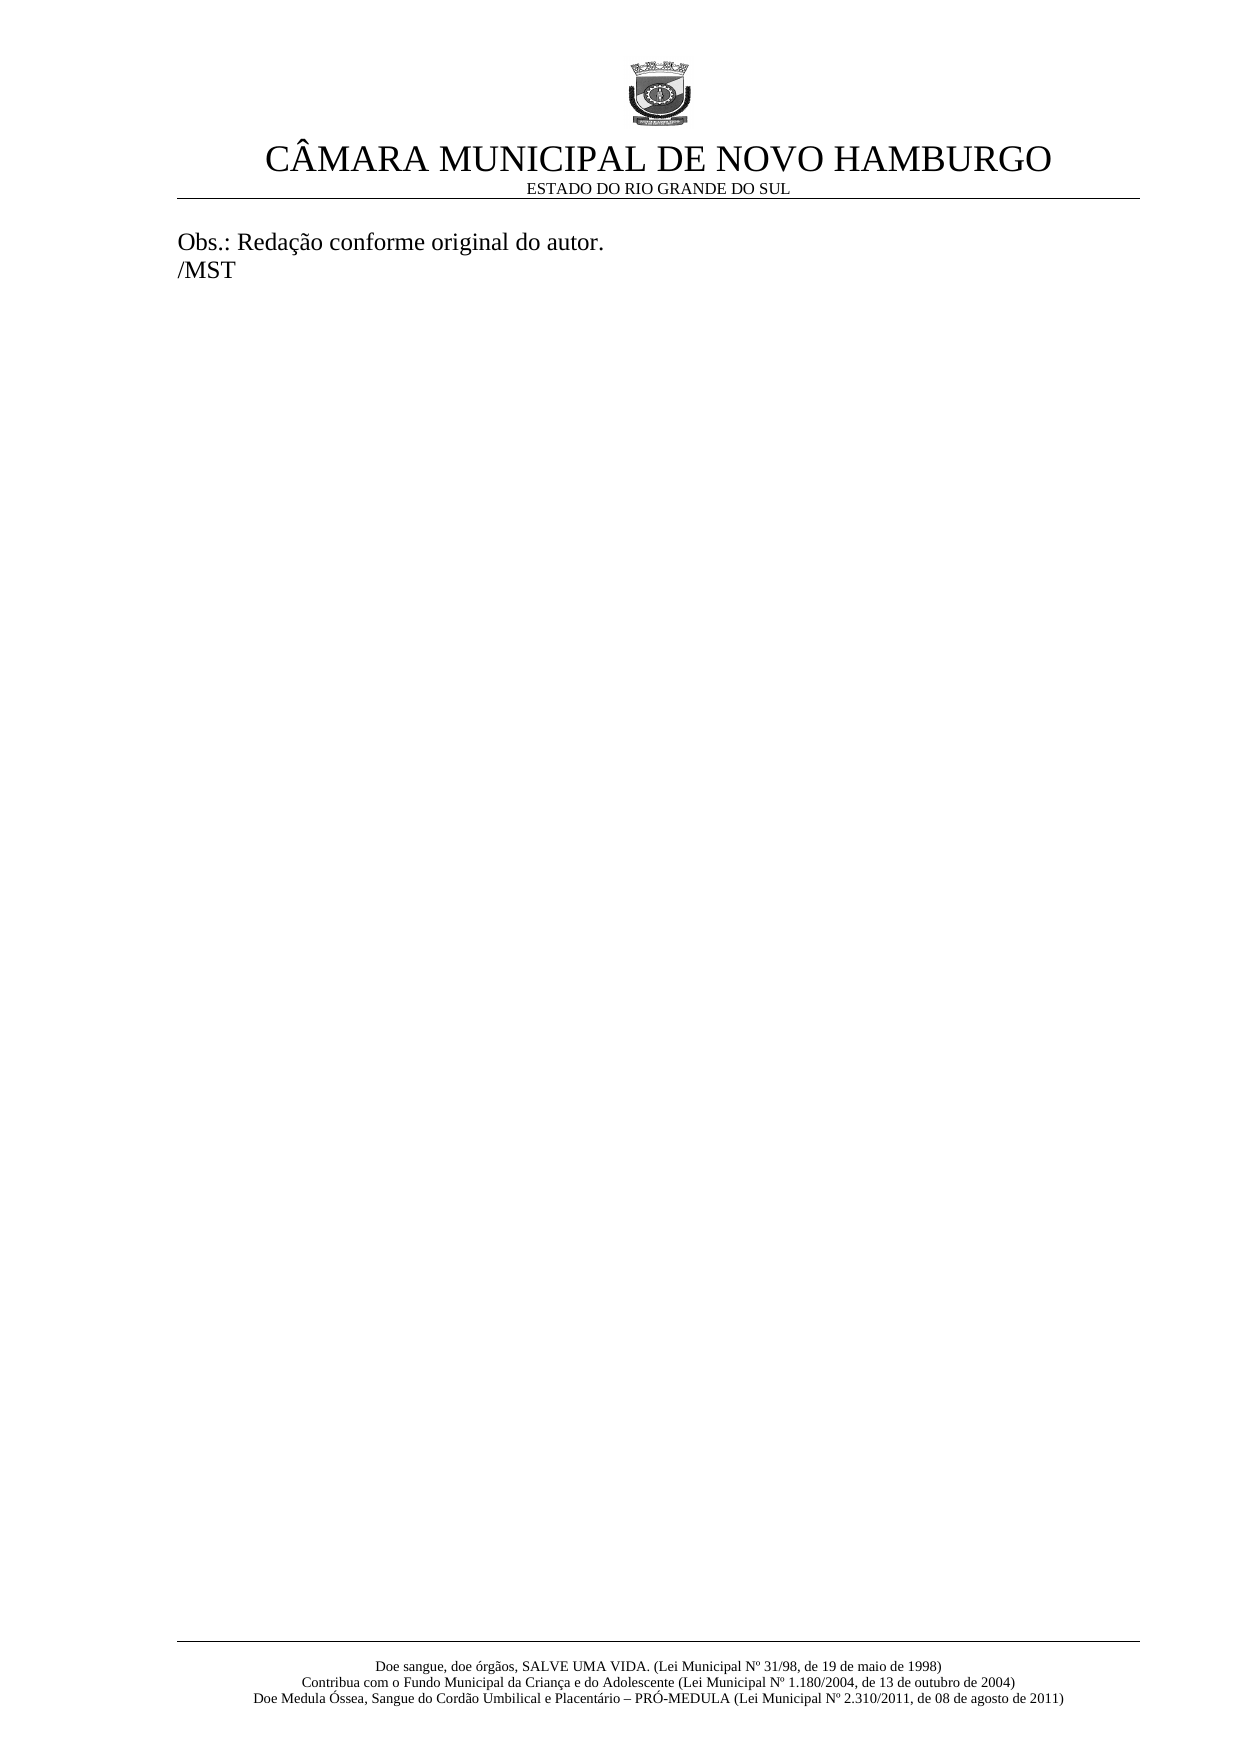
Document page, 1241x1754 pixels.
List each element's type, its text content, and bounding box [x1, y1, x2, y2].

text /MST [177, 256, 1140, 284]
text Obs.: Redação conforme original do autor. [177, 228, 1140, 256]
